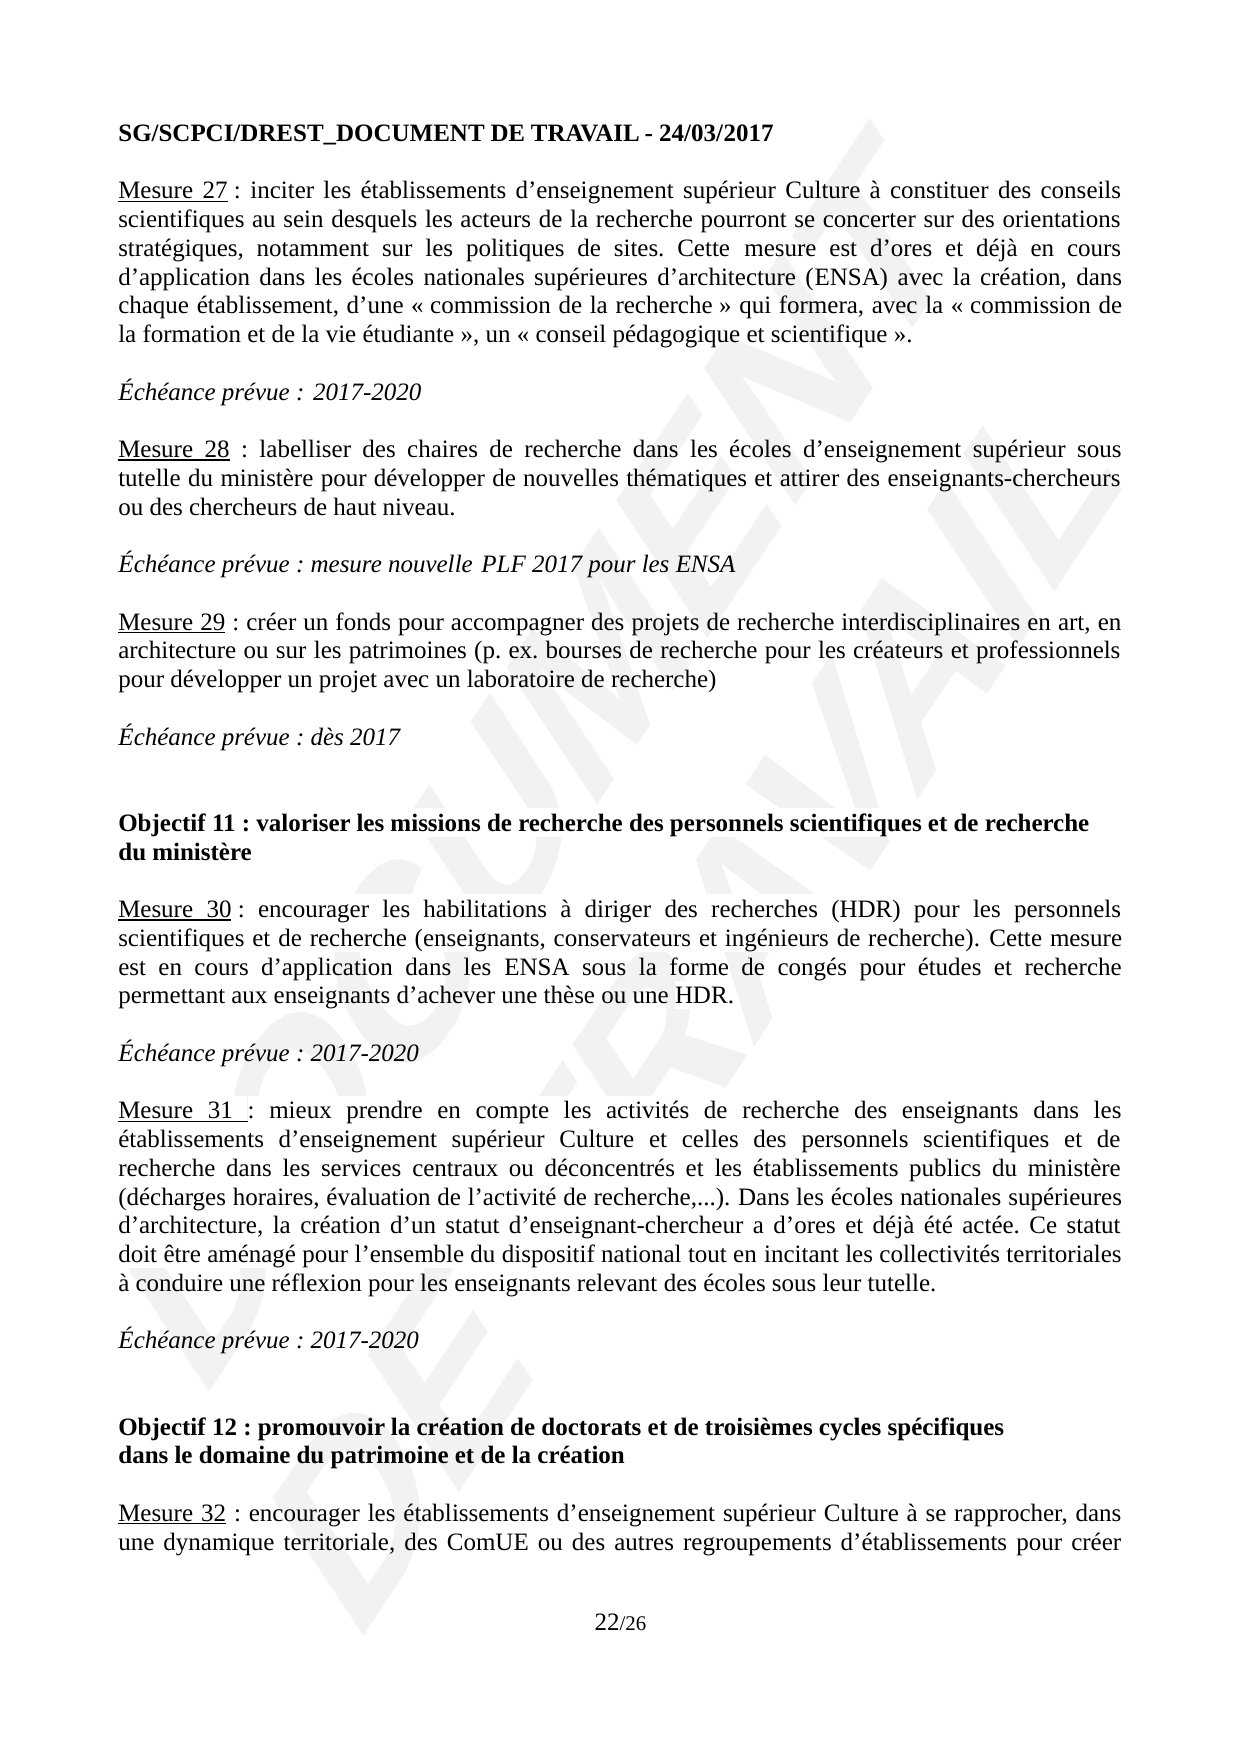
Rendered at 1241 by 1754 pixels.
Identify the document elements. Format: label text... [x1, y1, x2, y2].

text Objectif 12 : promouvoir la création de doctorats et de troisièmes cycles spécifiques [118, 1412, 1122, 1441]
text Mesure 32 : encourager les établissements d’enseignement supérieur Culture à se rapprocher, dans une dynamique territoriale, des ComUE ou des autres regroupements d’établissements pour créer [118, 1498, 1122, 1556]
text Échéance prévue : 2017-2020 [118, 377, 1122, 406]
text Échéance prévue : mesure nouvelle PLF 2017 pour les ENSA [118, 549, 1122, 578]
text Mesure 27 : inciter les établissements d’enseignement supérieur Culture à constituer des conseils scientifiques au sein desquels les acteurs de la recherche pourront se concerter sur des orientations stratégiques, notamment sur les politiques de sites. Cette mesure est d’ores et déjà en cours d’application dans les écoles nationales supérieures d’architecture (ENSA) avec la création, dans chaque établissement, d’une « commission de la recherche » qui formera, avec la « commission de la formation et de la vie étudiante », un « conseil pédagogique et scientifique ». [118, 176, 1122, 348]
text Mesure 28 : labelliser des chaires de recherche dans les écoles d’enseignement supérieur sous tutelle du ministère pour développer de nouvelles thématiques et attirer des enseignants-chercheurs ou des chercheurs de haut niveau. [118, 434, 1122, 521]
text Objectif 11 : valoriser les missions de recherche des personnels scientifiques et de recherche du ministère [118, 808, 1122, 866]
text Mesure 31 : mieux prendre en compte les activités de recherche des enseignants dans les établissements d’enseignement supérieur Culture et celles des personnels scientifiques et de recherche dans les services centraux ou déconcentrés et les établissements publics du ministère (décharges horaires, évaluation de l’activité de recherche,...). Dans les écoles nationales supérieures d’architecture, la création d’un statut d’enseignant-chercheur a d’ores et déjà été actée. Ce statut doit être aménagé pour l’ensemble du dispositif national tout en incitant les collectivités territoriales à conduire une réflexion pour les enseignants relevant des écoles sous leur tutelle. [118, 1096, 1122, 1297]
text Mesure 30 : encourager les habilitations à diriger des recherches (HDR) pour les personnels scientifiques et de recherche (enseignants, conservateurs et ingénieurs de recherche). Cette mesure est en cours d’application dans les ensa sous la forme de congés pour études et recherche permettant aux enseignants d’achever une thèse ou une HDR. [118, 894, 1122, 1009]
text Mesure 29 : créer un fonds pour accompagner des projets de recherche interdisciplinaires en art, en architecture ou sur les patrimoines (p. ex. bourses de recherche pour les créateurs et professionnels pour développer un projet avec un laboratoire de recherche) [118, 607, 1122, 693]
text Échéance prévue : 2017-2020 [118, 1038, 1122, 1067]
text dans le domaine du patrimoine et de la création [118, 1441, 1122, 1469]
text Échéance prévue : dès 2017 [118, 722, 1122, 751]
text Échéance prévue : 2017-2020 [118, 1326, 1122, 1354]
